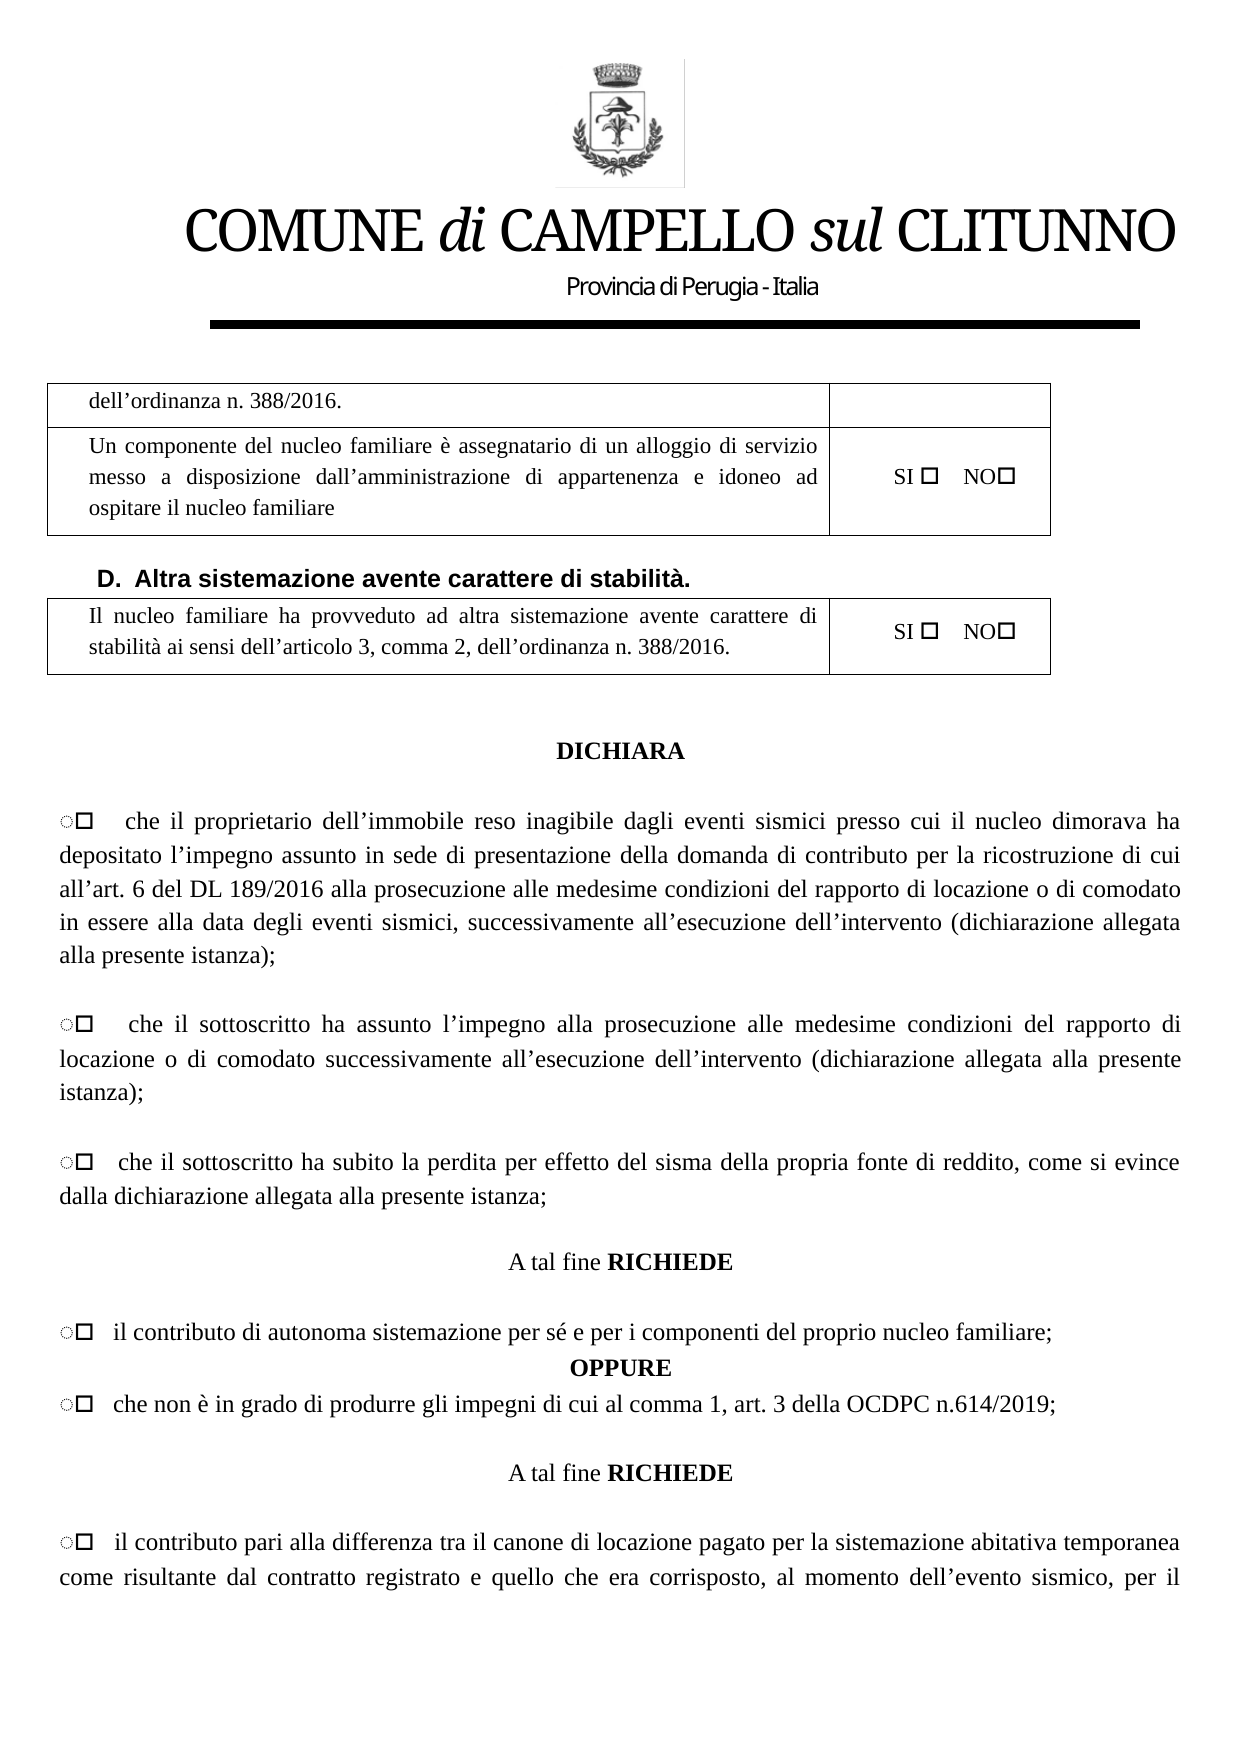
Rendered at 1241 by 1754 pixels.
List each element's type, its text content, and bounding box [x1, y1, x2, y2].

table_header dell’ordinanza n. 388/2016. [48, 384, 829, 427]
text 󠄀 il contributo pari alla differenza tra il canone di locazione pagato per la sistemazione abitativa temporanea come risultante dal contratto registrato e quello che era corrisposto, al momento dell’evento sismico, per il [59, 1524, 1182, 1591]
text 󠄀 che il proprietario dell’immobile reso inagibile dagli eventi sismici presso cui il nucleo dimorava ha depositato l’impegno assunto in sede di presentazione della domanda di contributo per la ricostruzione di cui all’art. 6 del DL 189/2016 alla prosecuzione alle medesime condizioni del rapporto di locazione o di comodato in essere alla data degli eventi sismici, successivamente all’esecuzione dell’intervento (dichiarazione allegata alla presente istanza); [59, 802, 1182, 968]
text OPPURE [59, 1353, 1182, 1381]
table_header Il nucleo familiare ha provveduto ad altra sistemazione avente carattere di stabilità ai sensi dell’articolo 3, comma 2, dell’ordinanza n. 388/2016. [48, 599, 829, 673]
table_cell SI  NO [830, 428, 1050, 534]
text DICHIARA [59, 736, 1182, 765]
text 󠄀 che non è in grado di produrre gli impegni di cui al comma 1, art. 3 della OCDPC n.614/2019; [59, 1386, 1182, 1420]
text A tal fine RICHIEDE [59, 1458, 1182, 1487]
text A tal fine RICHIEDE [59, 1247, 1182, 1276]
table_header [830, 384, 1050, 427]
text 󠄀 che il sottoscritto ha assunto l’impegno alla prosecuzione alle medesime condizioni del rapporto di locazione o di comodato successivamente all’esecuzione dell’intervento (dichiarazione allegata alla presente istanza); [59, 1006, 1182, 1106]
table_cell Un componente del nucleo familiare è assegnatario di un alloggio di servizio messo a disposizione dall’amministrazione di appartenenza e idoneo ad ospitare il nucleo familiare [48, 428, 829, 534]
table_header SI  NO [830, 599, 1050, 673]
text 󠄀 che il sottoscritto ha subito la perdita per effetto del sisma della propria fonte di reddito, come si evince dalla dichiarazione allegata alla presente istanza; [59, 1143, 1182, 1210]
text 󠄀 il contributo di autonoma sistemazione per sé e per i componenti del proprio nucleo familiare; [59, 1313, 1182, 1348]
list Altra sistemazione avente carattere di stabilità. [97, 564, 1181, 593]
